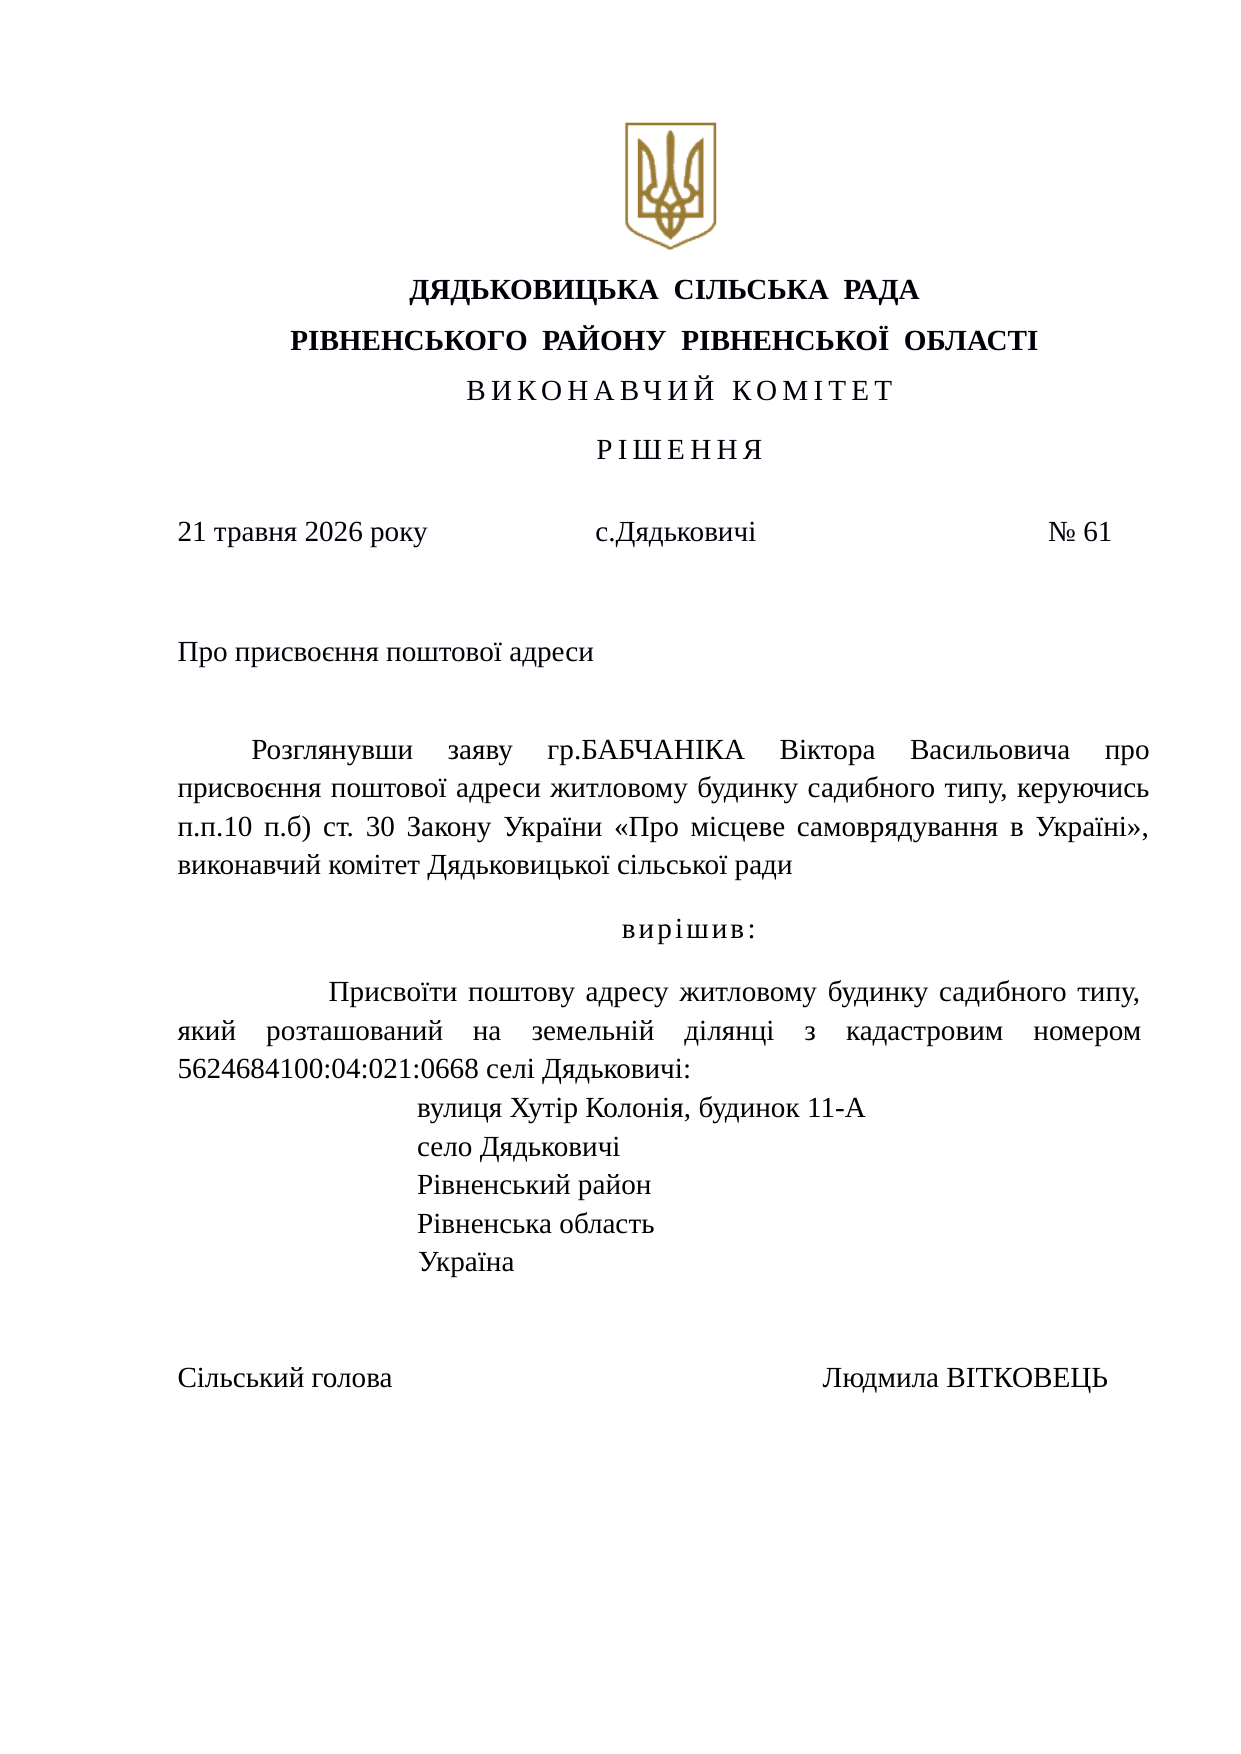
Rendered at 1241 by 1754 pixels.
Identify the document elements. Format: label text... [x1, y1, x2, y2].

text Рівненська область [417, 1206, 1181, 1239]
text Розглянувши заяву гр.БАБЧАНІКА Віктора Васильовича про присвоєння поштової адреси житловому будинку садибного типу, керуючись п.п.10 п.б) ст. 30 Закону України «Про місцеве самоврядування в Україні», виконавчий комітет Дядьковицької сільської ради [177, 732, 1150, 881]
text ВИКОНАВЧИЙ КОМІТЕТ [177, 373, 1181, 407]
text вирішив: [196, 911, 1181, 944]
text Присвоїти поштову адресу житловому будинку садибного типу, який розташований на земельній ділянці з кадастровим номером 5624684100:04:021:0668 селі Дядьковичі: [177, 974, 1142, 1085]
text село Дядьковичі [417, 1129, 1181, 1162]
text Рівненський район [417, 1167, 1181, 1201]
text Про присвоєння поштової адреси [177, 634, 650, 667]
text 21 травня 2026 року с.Дядьковичі № 61 [177, 492, 1181, 554]
text вулиця Хутір Колонія, будинок 11-А [417, 1090, 1181, 1124]
text Україна [177, 1244, 1181, 1278]
text Сільський голова Людмила ВІТКОВЕЦЬ [177, 1360, 1181, 1393]
text РІШЕННЯ [177, 432, 1181, 466]
text ДЯДЬКОВИЦЬКА СІЛЬСЬКА РАДА РІВНЕНСЬКОГО РАЙОНУ РІВНЕНСЬКОЇ ОБЛАСТІ [177, 118, 1152, 356]
